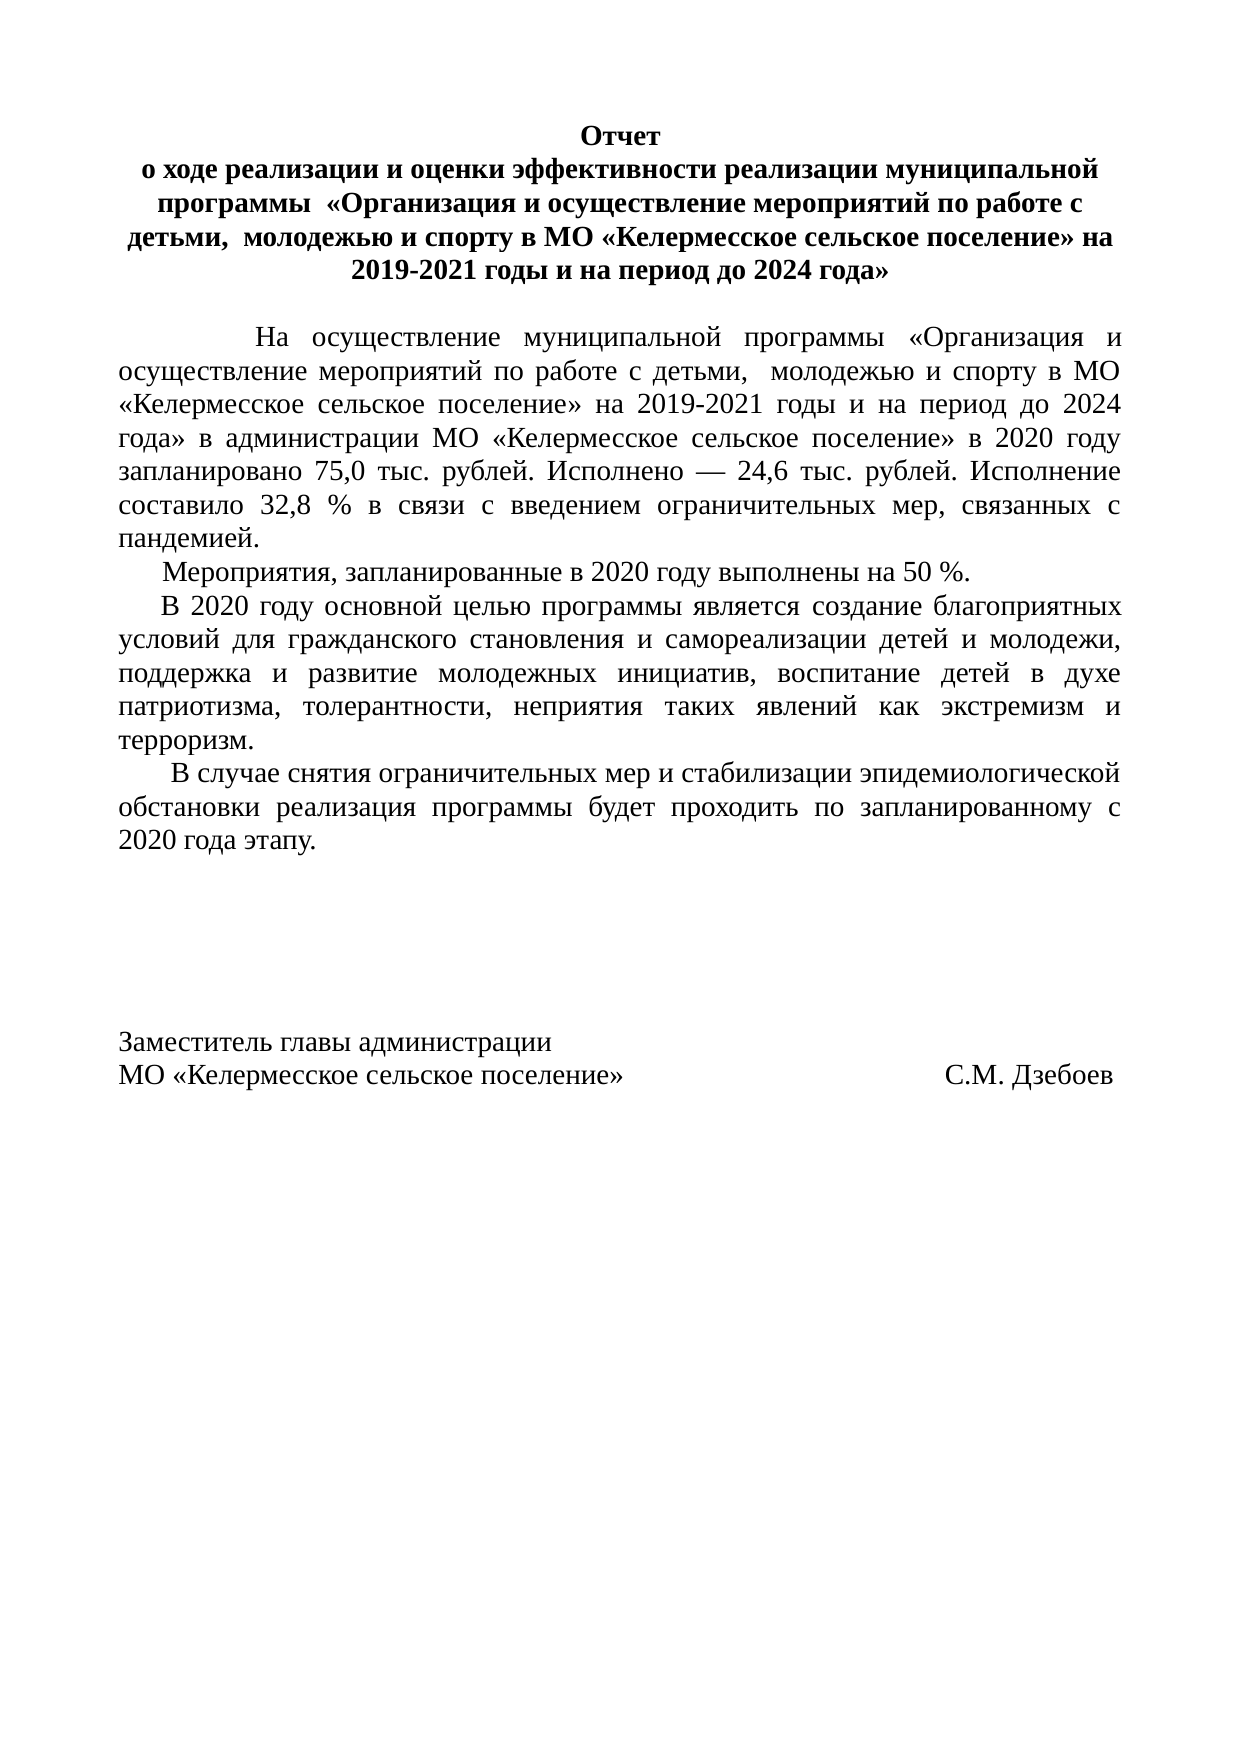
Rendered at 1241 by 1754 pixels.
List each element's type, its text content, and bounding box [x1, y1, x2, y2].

text МО «Келермесское сельское поселение» С.М. Дзебоев [118, 1057, 1122, 1091]
text На осуществление муниципальной программы «Организация и осуществление мероприятий по работе с детьми, молодежью и спорту в МО «Келермесское сельское поселение» на 2019-2021 годы и на период до 2024 года» в администрации МО «Келермесское сельское поселение» в 2020 году запланировано 75,0 тыс. рублей. Исполнено — 24,6 тыс. рублей. Исполнение составило 32,8 % в связи с введением ограничительных мер, связанных с пандемией. [118, 319, 1122, 554]
text о ходе реализации и оценки эффективности реализации муниципальной программы «Организация и осуществление мероприятий по работе с детьми, молодежью и спорту в МО «Келермесское сельское поселение» на 2019-2021 годы и на период до 2024 года» [118, 152, 1122, 286]
text Отчет [118, 118, 1122, 152]
text В 2020 году основной целью программы является создание благоприятных условий для гражданского становления и самореализации детей и молодежи, поддержка и развитие молодежных инициатив, воспитание детей в духе патриотизма, толерантности, неприятия таких явлений как экстремизм и терроризм. [118, 588, 1122, 755]
text Мероприятия, запланированные в 2020 году выполнены на 50 %. [118, 554, 1122, 588]
text Заместитель главы администрации [118, 1024, 1122, 1057]
text В случае снятия ограничительных мер и стабилизации эпидемиологической обстановки реализация программы будет проходить по запланированному с 2020 года этапу. [118, 755, 1122, 856]
